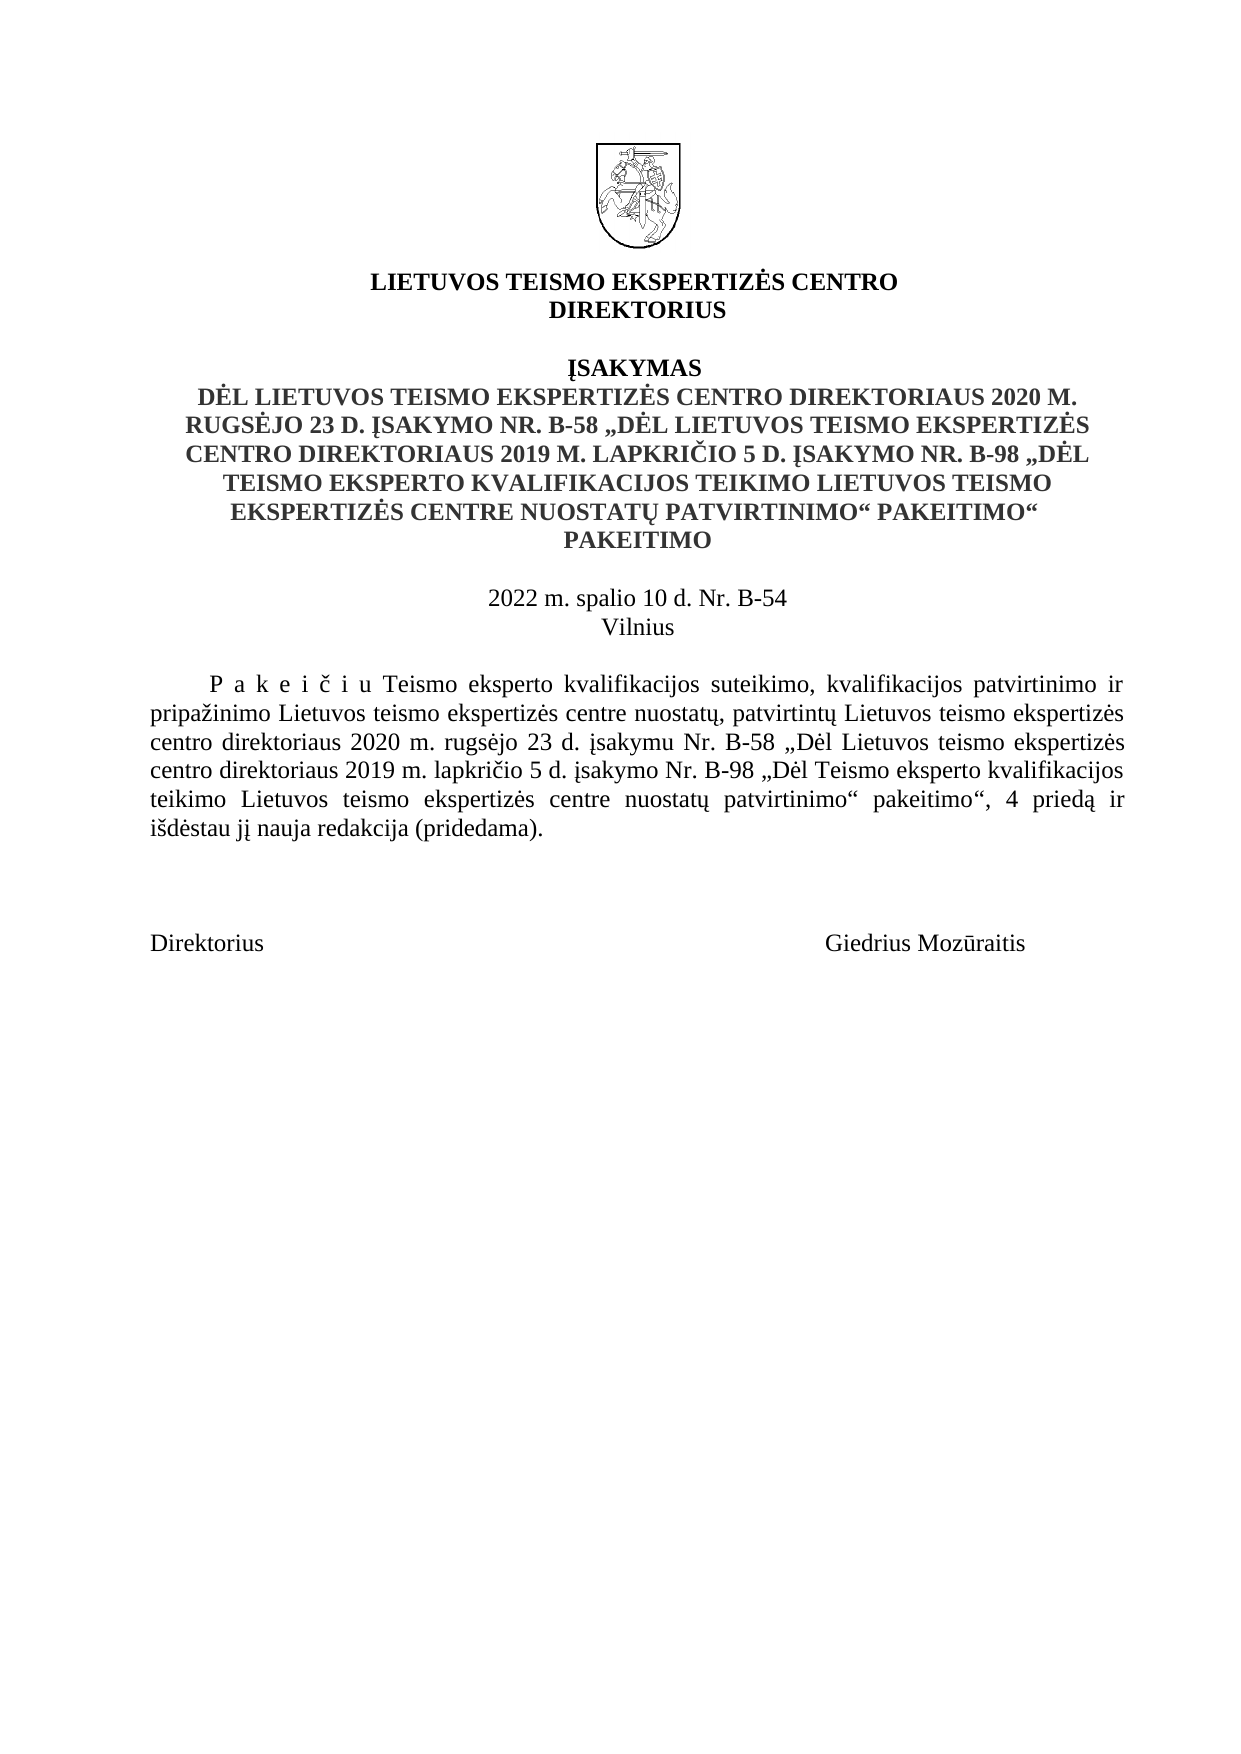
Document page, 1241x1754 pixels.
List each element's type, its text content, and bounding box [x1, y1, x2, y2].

text LIETUVOS TEISMO EKSPERTIZĖS CENTRO [150, 267, 1125, 296]
text ĮSAKYMAS [150, 353, 1125, 382]
text DIREKTORIUS [150, 296, 1125, 324]
text P a k e i č i u Teismo eksperto kvalifikacijos suteikimo, kvalifikacijos patvirtinimo ir pripažinimo Lietuvos teismo ekspertizės centre nuostatų, patvirtintų Lietuvos teismo ekspertizės centro direktoriaus 2020 m. rugsėjo 23 d. įsakymu Nr. B-58 „Dėl Lietuvos teismo ekspertizės centro direktoriaus 2019 m. lapkričio 5 d. įsakymo Nr. B-98 „Dėl Teismo eksperto kvalifikacijos teikimo Lietuvos teismo ekspertizės centre nuostatų patvirtinimo“ pakeitimo“, 4 priedą ir išdėstau jį nauja redakcija (pridedama). [150, 669, 1125, 842]
text DĖL LIETUVOS TEISMO EKSPERTIZĖS CENTRO DIREKTORIAUS 2020 M. RUGSĖJO 23 D. ĮSAKYMO NR. B-58 „DĖL LIETUVOS TEISMO EKSPERTIZĖS CENTRO DIREKTORIAUS 2019 M. LAPKRIČIO 5 D. ĮSAKYMO NR. B-98 „DĖL TEISMO EKSPERTO KVALIFIKACIJOS TEIKIMO LIETUVOS TEISMO EKSPERTIZĖS CENTRE NUOSTATŲ PATVIRTINIMO“ PAKEITIMO“ [150, 382, 1125, 526]
text Direktorius Giedrius Mozūraitis [150, 928, 1125, 957]
text PAKEITIMO [150, 526, 1125, 554]
text Vilnius [150, 612, 1125, 641]
text 2022 m. spalio 10 d. Nr. B-54 [150, 583, 1125, 612]
